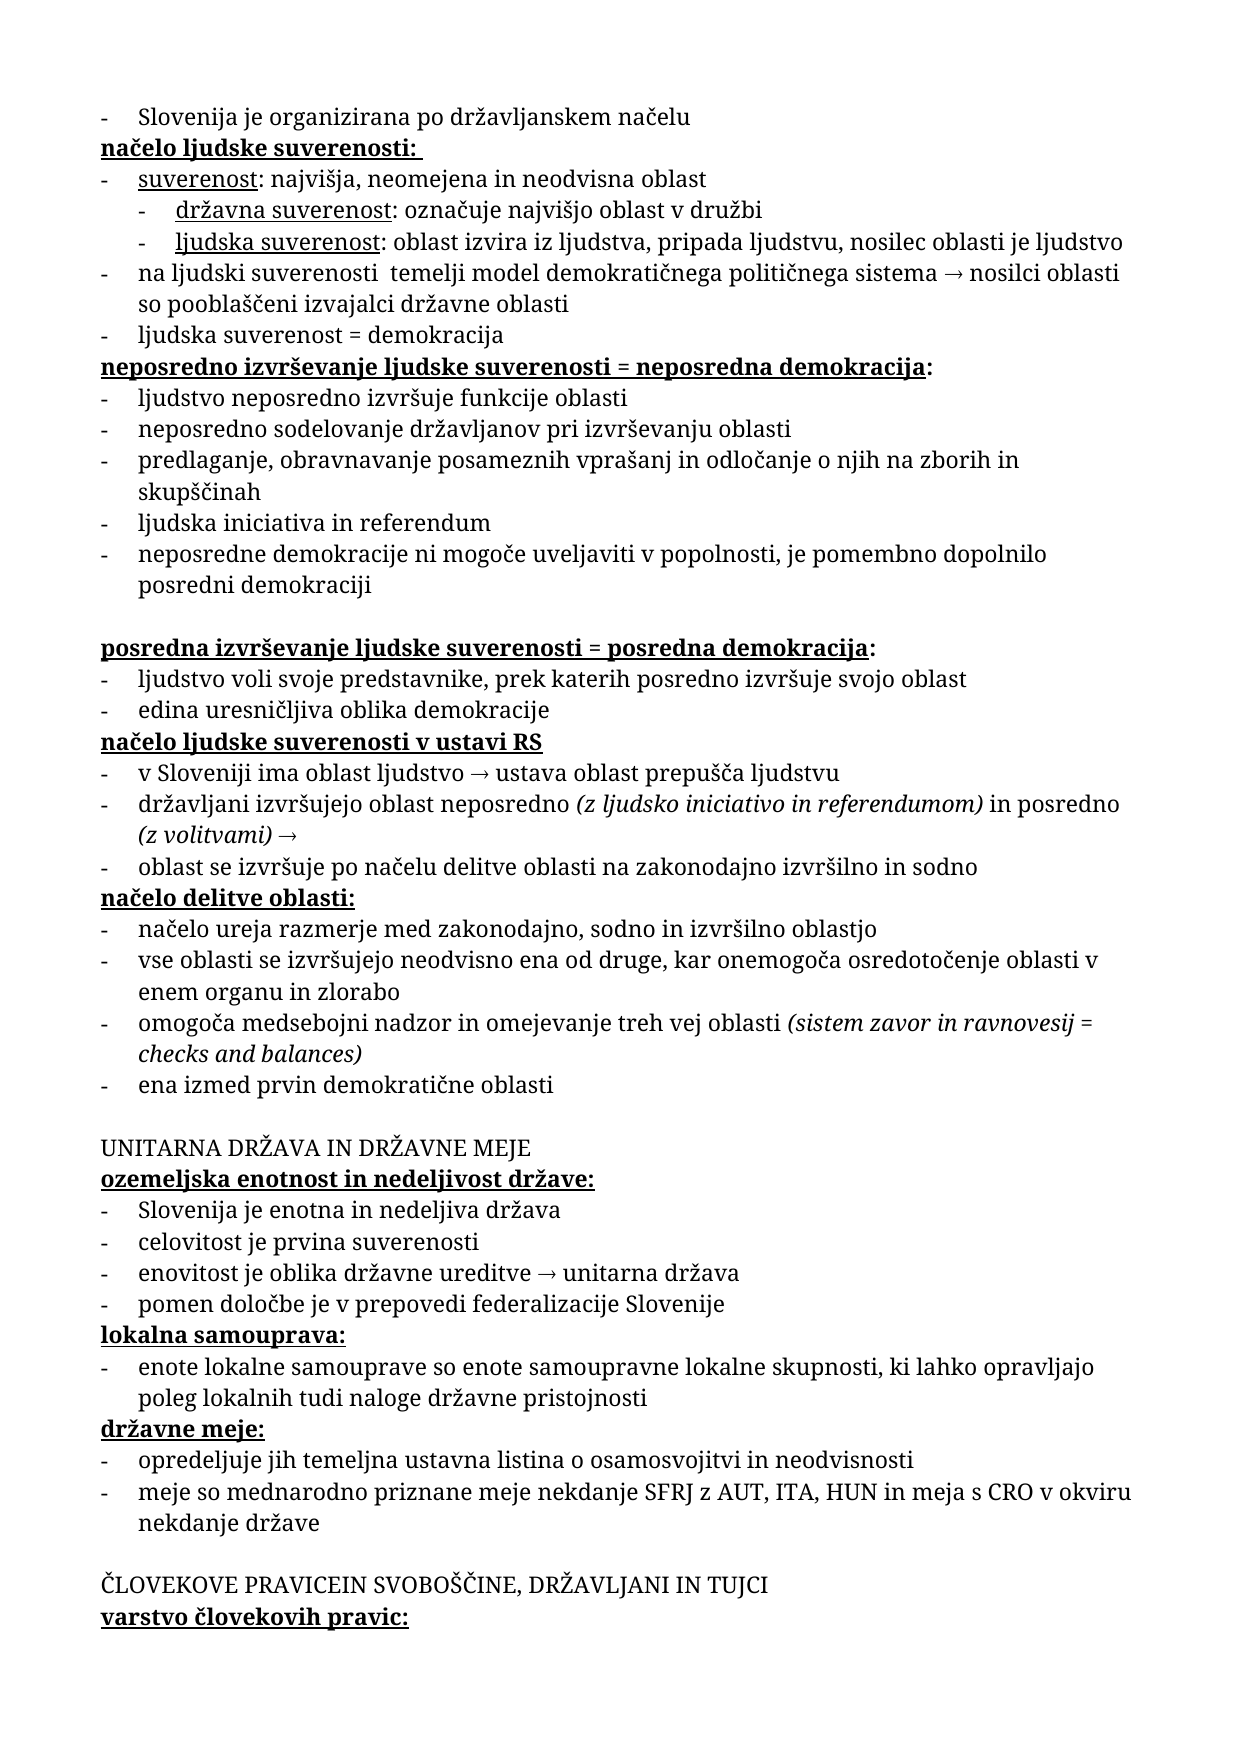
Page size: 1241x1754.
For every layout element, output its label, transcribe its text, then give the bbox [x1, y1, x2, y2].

list pomen določbe je v prepovedi federalizacije Slovenije [100, 1288, 1140, 1319]
list ljudska suverenost: oblast izvira iz ljudstva, pripada ljudstvu, nosilec oblasti je ljudstvo [138, 225, 1140, 257]
text varstvo človekovih pravic: [100, 1600, 1140, 1632]
text načelo delitve oblasti: [100, 882, 1140, 913]
text načelo ljudske suverenosti: [100, 132, 1140, 163]
list v Sloveniji ima oblast ljudstvo  ustava oblast prepušča ljudstvu [100, 757, 1140, 788]
list državljani izvršujejo oblast neposredno (z ljudsko iniciativo in referendumom) in posredno (z volitvami)  [100, 788, 1140, 850]
list celovitost je prvina suverenosti [100, 1225, 1140, 1257]
text UNITARNA DRŽAVA IN DRŽAVNE MEJE [100, 1132, 1140, 1163]
list Slovenija je organizirana po državljanskem načelu [100, 100, 1140, 132]
text načelo ljudske suverenosti v ustavi RS [100, 725, 1140, 757]
list omogoča medsebojni nadzor in omejevanje treh vej oblasti (sistem zavor in ravnovesij = checks and balances) [100, 1007, 1140, 1069]
list državna suverenost: označuje najvišjo oblast v družbi [138, 194, 1140, 225]
list enote lokalne samouprave so enote samoupravne lokalne skupnosti, ki lahko opravljajo poleg lokalnih tudi naloge državne pristojnosti [100, 1350, 1140, 1413]
text lokalna samouprava: [100, 1319, 1140, 1350]
list ljudska suverenost = demokracija [100, 319, 1140, 350]
list oblast se izvršuje po načelu delitve oblasti na zakonodajno izvršilno in sodno [100, 850, 1140, 882]
text ČLOVEKOVE PRAVICEIN SVOBOŠČINE, DRŽAVLJANI IN TUJCI [100, 1569, 1140, 1600]
list edina uresničljiva oblika demokracije [100, 694, 1140, 725]
list vse oblasti se izvršujejo neodvisno ena od druge, kar onemogoča osredotočenje oblasti v enem organu in zlorabo [100, 944, 1140, 1007]
list ljudstvo voli svoje predstavnike, prek katerih posredno izvršuje svojo oblast [100, 663, 1140, 694]
list na ljudski suverenosti temelji model demokratičnega političnega sistema  nosilci oblasti so pooblaščeni izvajalci državne oblasti [100, 257, 1140, 319]
text posredna izvrševanje ljudske suverenosti = posredna demokracija: [100, 632, 1140, 663]
list meje so mednarodno priznane meje nekdanje SFRJ z AUT, ITA, HUN in meja s CRO v okviru nekdanje države [100, 1475, 1140, 1538]
text ozemeljska enotnost in nedeljivost države: [100, 1163, 1140, 1194]
list neposredne demokracije ni mogoče uveljaviti v popolnosti, je pomembno dopolnilo posredni demokraciji [100, 538, 1140, 600]
list suverenost: najvišja, neomejena in neodvisna oblast [100, 163, 1140, 194]
list ljudska iniciativa in referendum [100, 507, 1140, 538]
list neposredno sodelovanje državljanov pri izvrševanju oblasti [100, 413, 1140, 444]
list predlaganje, obravnavanje posameznih vprašanj in odločanje o njih na zborih in skupščinah [100, 444, 1140, 507]
list opredeljuje jih temeljna ustavna listina o osamosvojitvi in neodvisnosti [100, 1444, 1140, 1475]
list enovitost je oblika državne ureditve  unitarna država [100, 1257, 1140, 1288]
list Slovenija je enotna in nedeljiva država [100, 1194, 1140, 1225]
list ljudstvo neposredno izvršuje funkcije oblasti [100, 382, 1140, 413]
list načelo ureja razmerje med zakonodajno, sodno in izvršilno oblastjo [100, 913, 1140, 944]
text državne meje: [100, 1413, 1140, 1444]
text neposredno izvrševanje ljudske suverenosti = neposredna demokracija: [100, 350, 1140, 382]
list ena izmed prvin demokratične oblasti [100, 1069, 1140, 1100]
